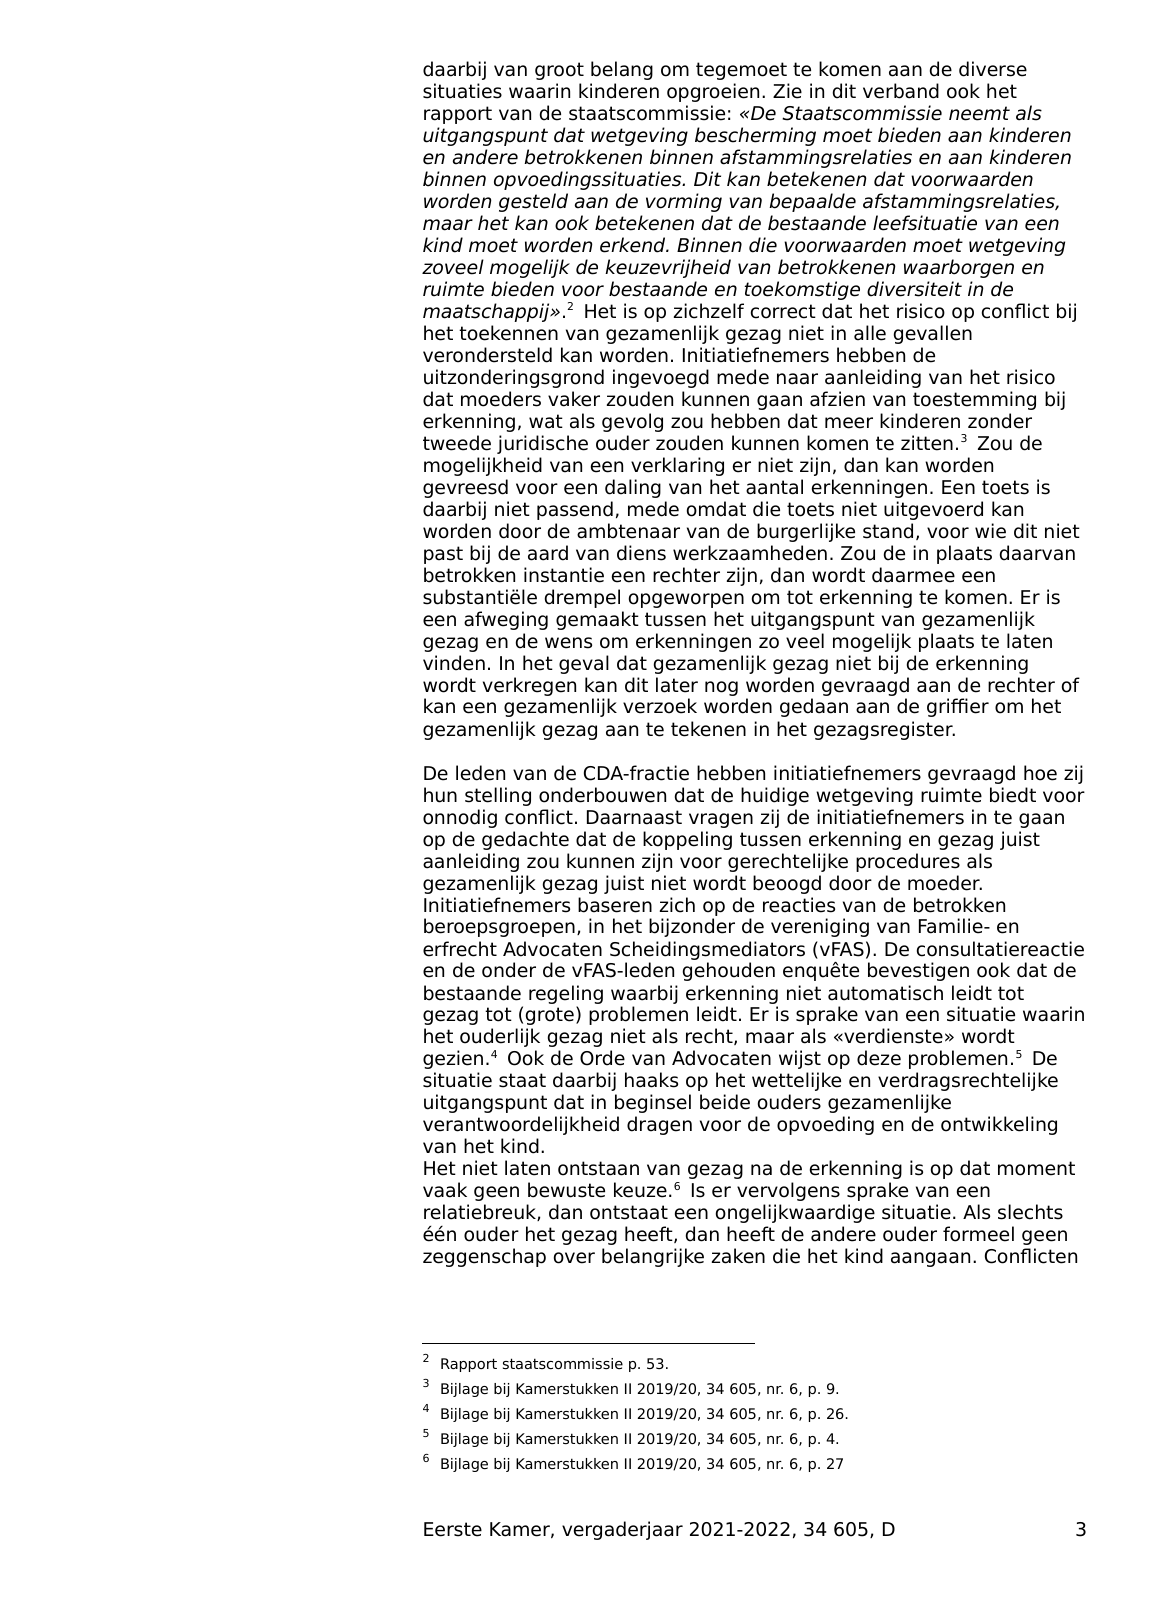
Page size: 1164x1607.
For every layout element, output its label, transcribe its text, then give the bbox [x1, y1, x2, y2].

text Het niet laten ontstaan van gezag na de erkenning is op dat moment vaak geen bewuste keuze. Is er vervolgens sprake van een relatiebreuk, dan ontstaat een ongelijkwaardige situatie. Als slechts één ouder het gezag heeft, dan heeft de andere ouder formeel geen zeggenschap over belangrijke zaken die het kind aangaan. Conflicten [422, 1158, 1087, 1268]
text Bijlage bij Kamerstukken II 2019/20, 34 605, nr. 6, p. 9. [422, 1377, 1087, 1399]
text Bijlage bij Kamerstukken II 2019/20, 34 605, nr. 6, p. 26. [422, 1402, 1087, 1424]
text Bijlage bij Kamerstukken II 2019/20, 34 605, nr. 6, p. 27 [422, 1452, 1087, 1474]
text Rapport staatscommissie p. 53. [422, 1352, 1087, 1374]
text Bijlage bij Kamerstukken II 2019/20, 34 605, nr. 6, p. 4. [422, 1427, 1087, 1449]
text De leden van de CDA-fractie hebben initiatiefnemers gevraagd hoe zij hun stelling onderbouwen dat de huidige wetgeving ruimte biedt voor onnodig conflict. Daarnaast vragen zij de initiatiefnemers in te gaan op de gedachte dat de koppeling tussen erkenning en gezag juist aanleiding zou kunnen zijn voor gerechtelijke procedures als gezamenlijk gezag juist niet wordt beoogd door de moeder. [422, 763, 1087, 894]
text daarbij van groot belang om tegemoet te komen aan de diverse situaties waarin kinderen opgroeien. Zie in dit verband ook het rapport van de staatscommissie: «De Staatscommissie neemt als uitgangspunt dat wetgeving bescherming moet bieden aan kinderen en andere betrokkenen binnen afstammingsrelaties en aan kinderen binnen opvoedingssituaties. Dit kan betekenen dat voorwaarden worden gesteld aan de vorming van bepaalde afstammingsrelaties, maar het kan ook betekenen dat de bestaande leefsituatie van een kind moet worden erkend. Binnen die voorwaarden moet wetgeving zoveel mogelijk de keuzevrijheid van betrokkenen waarborgen en ruimte bieden voor bestaande en toekomstige diversiteit in de maatschappij». Het is op zichzelf correct dat het risico op conflict bij het toekennen van gezamenlijk gezag niet in alle gevallen verondersteld kan worden. Initiatiefnemers hebben de uitzonderingsgrond ingevoegd mede naar aanleiding van het risico dat moeders vaker zouden kunnen gaan afzien van toestemming bij erkenning, wat als gevolg zou hebben dat meer kinderen zonder tweede juridische ouder zouden kunnen komen te zitten. Zou de mogelijkheid van een verklaring er niet zijn, dan kan worden gevreesd voor een daling van het aantal erkenningen. Een toets is daarbij niet passend, mede omdat die toets niet uitgevoerd kan worden door de ambtenaar van de burgerlijke stand, voor wie dit niet past bij de aard van diens werkzaamheden. Zou de in plaats daarvan betrokken instantie een rechter zijn, dan wordt daarmee een substantiële drempel opgeworpen om tot erkenning te komen. Er is een afweging gemaakt tussen het uitgangspunt van gezamenlijk gezag en de wens om erkenningen zo veel mogelijk plaats te laten vinden. In het geval dat gezamenlijk gezag niet bij de erkenning wordt verkregen kan dit later nog worden gevraagd aan de rechter of kan een gezamenlijk verzoek worden gedaan aan de griffier om het gezamenlijk gezag aan te tekenen in het gezagsregister. [422, 59, 1087, 740]
text Initiatiefnemers baseren zich op de reacties van de betrokken beroepsgroepen, in het bijzonder de vereniging van Familie- en erfrecht Advocaten Scheidingsmediators (vFAS). De consultatiereactie en de onder de vFAS-leden gehouden enquête bevestigen ook dat de bestaande regeling waarbij erkenning niet automatisch leidt tot gezag tot (grote) problemen leidt. Er is sprake van een situatie waarin het ouderlijk gezag niet als recht, maar als «verdienste» wordt gezien. Ook de Orde van Advocaten wijst op deze problemen. De situatie staat daarbij haaks op het wettelijke en verdragsrechtelijke uitgangspunt dat in beginsel beide ouders gezamenlijke verantwoordelijkheid dragen voor de opvoeding en de ontwikkeling van het kind. [422, 894, 1087, 1158]
